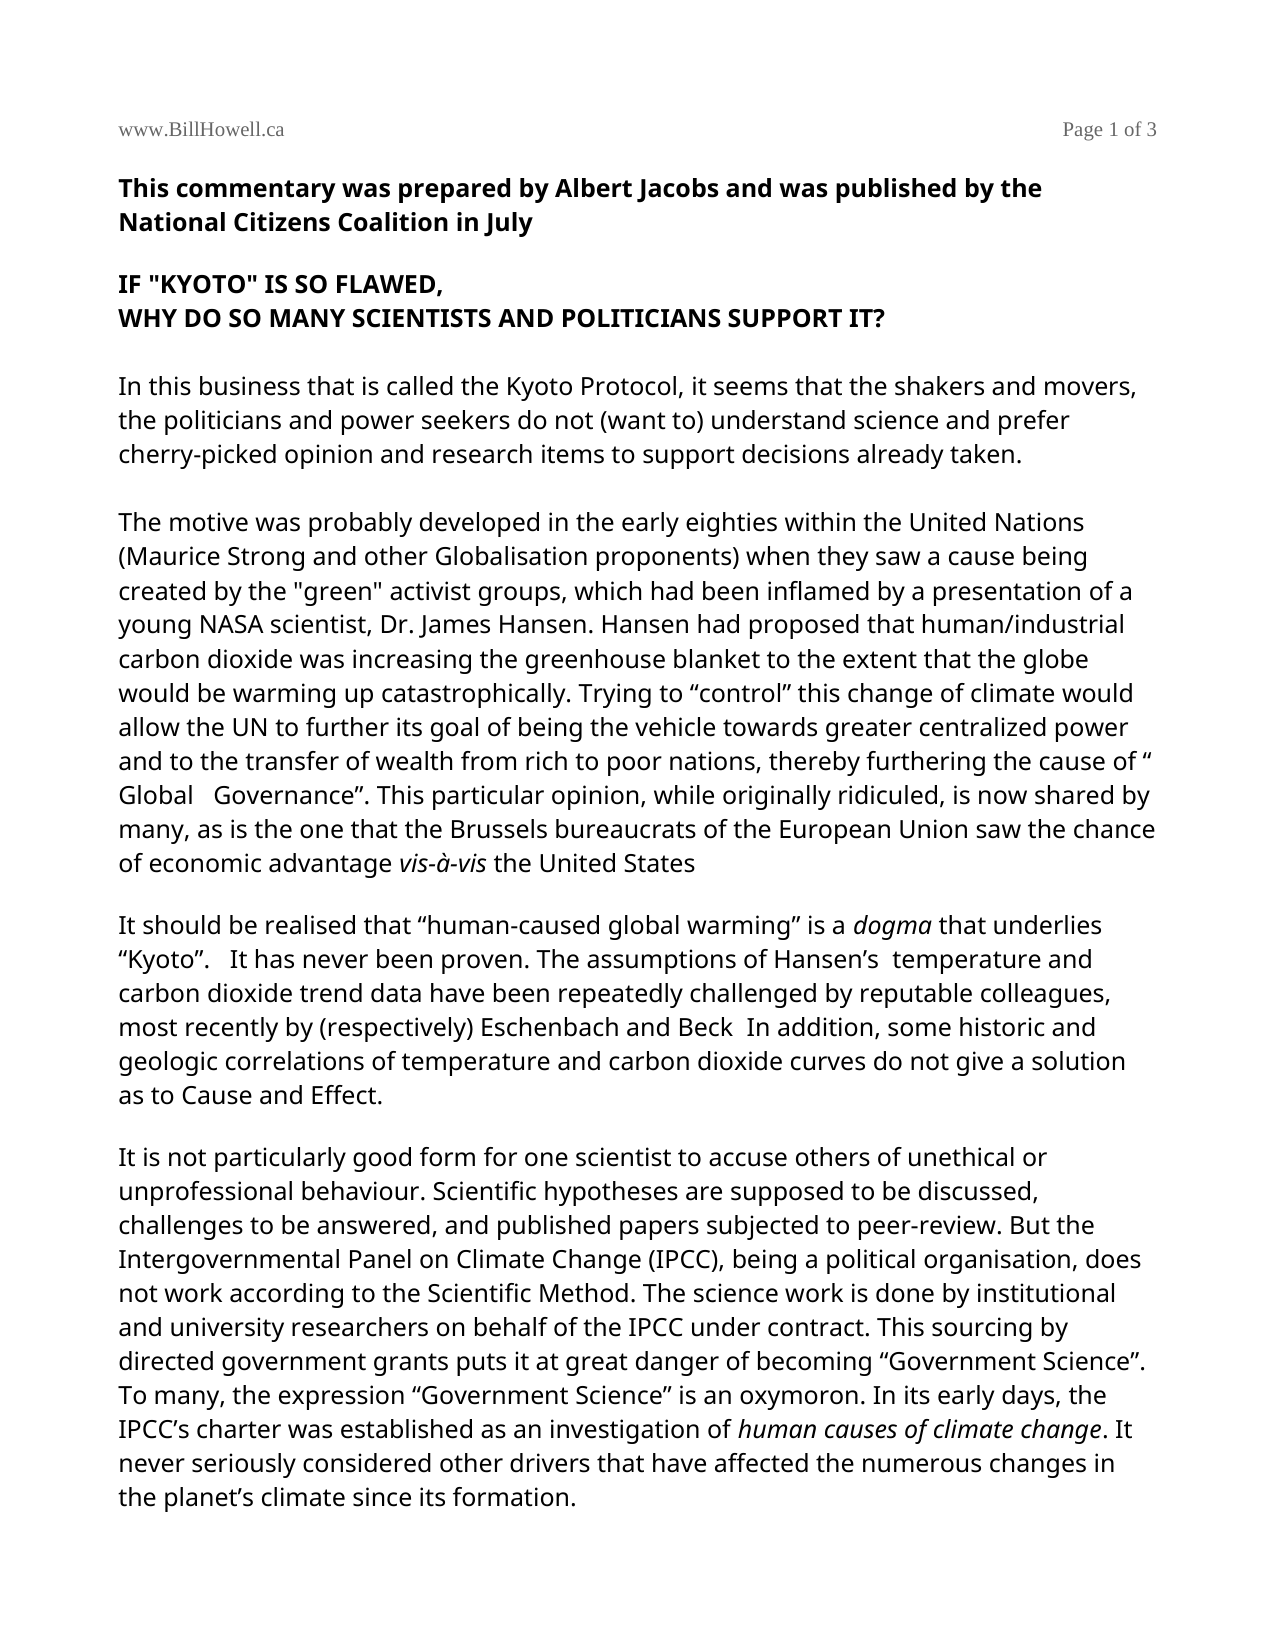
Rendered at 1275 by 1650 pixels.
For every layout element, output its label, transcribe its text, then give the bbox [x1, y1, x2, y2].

text The motive was probably developed in the early eighties within the United Nations (Maurice Strong and other Globalisation proponents) when they saw a cause being created by the "green" activist groups, which had been inflamed by a presentation of a young NASA scientist, Dr. James Hansen. Hansen had proposed that human/industrial carbon dioxide was increasing the greenhouse blanket to the extent that the globe would be warming up catastrophically. Trying to “control” this change of climate would allow the UN to further its goal of being the vehicle towards greater centralized power and to the transfer of wealth from rich to poor nations, thereby furthering the cause of “ Global Governance”. This particular opinion, while originally ridiculed, is now shared by many, as is the one that the Brussels bureaucrats of the European Union saw the chance of economic advantage vis-à-vis the United States [118, 505, 1157, 880]
text This commentary was prepared by Albert Jacobs and was published by the National Citizens Coalition in July [118, 171, 1157, 239]
text In this business that is called the Kyoto Protocol, it seems that the shakers and movers, the politicians and power seekers do not (want to) understand science and prefer cherry-picked opinion and research items to support decisions already taken. [118, 369, 1157, 471]
text It is not particularly good form for one scientist to accuse others of unethical or unprofessional behaviour. Scientific hypotheses are supposed to be discussed, challenges to be answered, and published papers subjected to peer-review. But the Intergovernmental Panel on Climate Change (IPCC), being a political organisation, does not work according to the Scientific Method. The science work is done by institutional and university researchers on behalf of the IPCC under contract. This sourcing by directed government grants puts it at great danger of becoming “Government Science”. To many, the expression “Government Science” is an oxymoron. In its early days, the IPCC’s charter was established as an investigation of human causes of climate change. It never seriously considered other drivers that have affected the numerous changes in the planet’s climate since its formation. [118, 1139, 1157, 1514]
text WHY DO SO MANY SCIENTISTS AND POLITICIANS SUPPORT IT? [118, 301, 1157, 335]
text IF "KYOTO" IS SO FLAWED, [118, 267, 1157, 301]
text It should be realised that “human-caused global warming” is a dogma that underlies “Kyoto”. It has never been proven. The assumptions of Hansen’s temperature and carbon dioxide trend data have been repeatedly challenged by reputable colleagues, most recently by (respectively) Eschenbach and Beck In addition, some historic and geologic correlations of temperature and carbon dioxide curves do not give a solution as to Cause and Effect. [118, 907, 1157, 1112]
